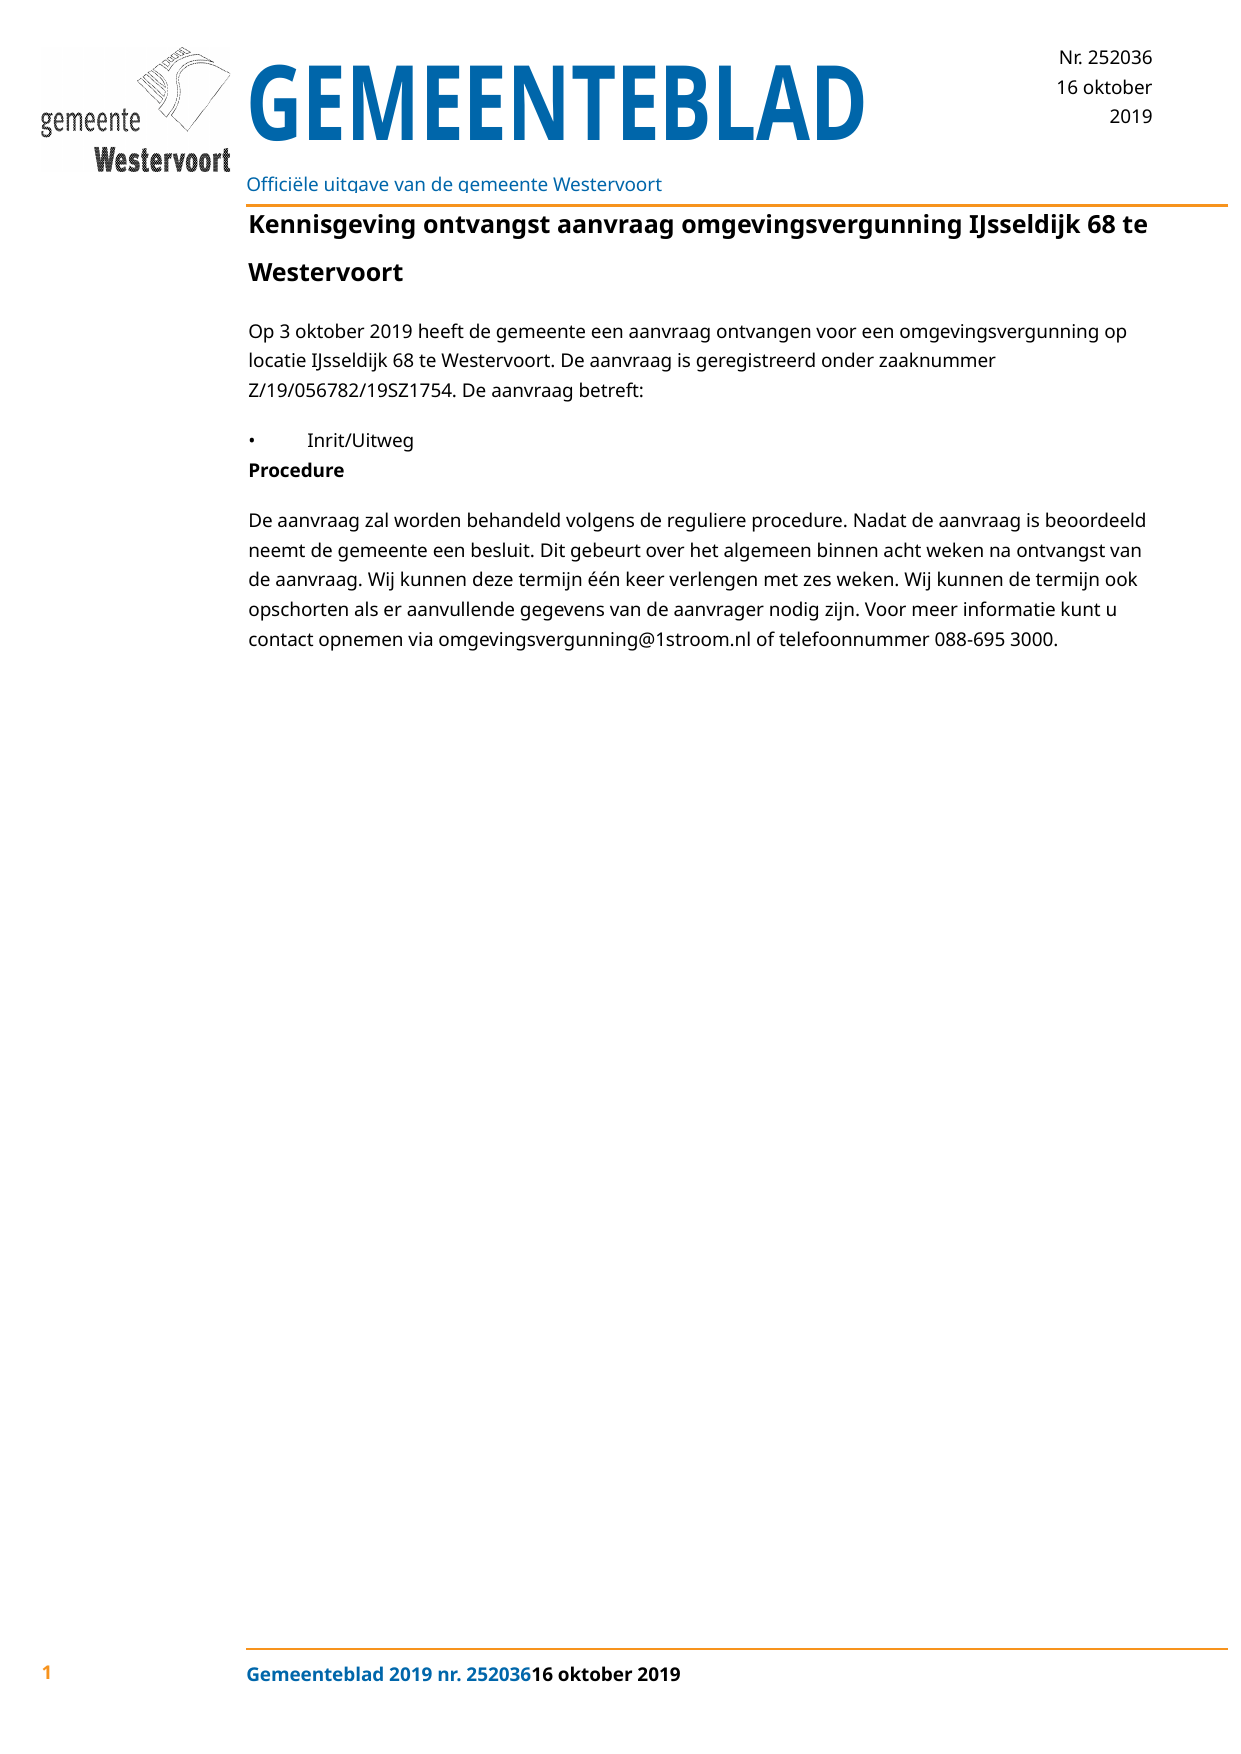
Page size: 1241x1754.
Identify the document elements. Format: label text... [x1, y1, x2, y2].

text Kennisgeving ontvangst aanvraag omgevingsvergunning IJsseldijk 68 te Westervoort [248, 207, 1152, 288]
text Op 3 oktober 2019 heeft de gemeente een aanvraag ontvangen voor een omgevingsvergunning op locatie IJsseldijk 68 te Westervoort. De aanvraag is geregistreerd onder zaaknummer Z/19/056782/19SZ1754. De aanvraag betreft: [248, 318, 1152, 403]
text De aanvraag zal worden behandeld volgens de reguliere procedure. Nadat de aanvraag is beoordeeld neemt de gemeente een besluit. Dit gebeurt over het algemeen binnen acht weken na ontvangst van de aanvraag. Wij kunnen deze termijn één keer verlengen met zes weken. Wij kunnen de termijn ook opschorten als er aanvullende gegevens van de aanvrager nodig zijn. Voor meer informatie kunt u contact opnemen via omgevingsvergunning@1stroom.nl of telefoonnummer 088-695 3000. [248, 507, 1152, 652]
picture [41, 47, 231, 172]
text Procedure [248, 457, 1152, 483]
list Inrit/Uitweg [248, 427, 1152, 453]
